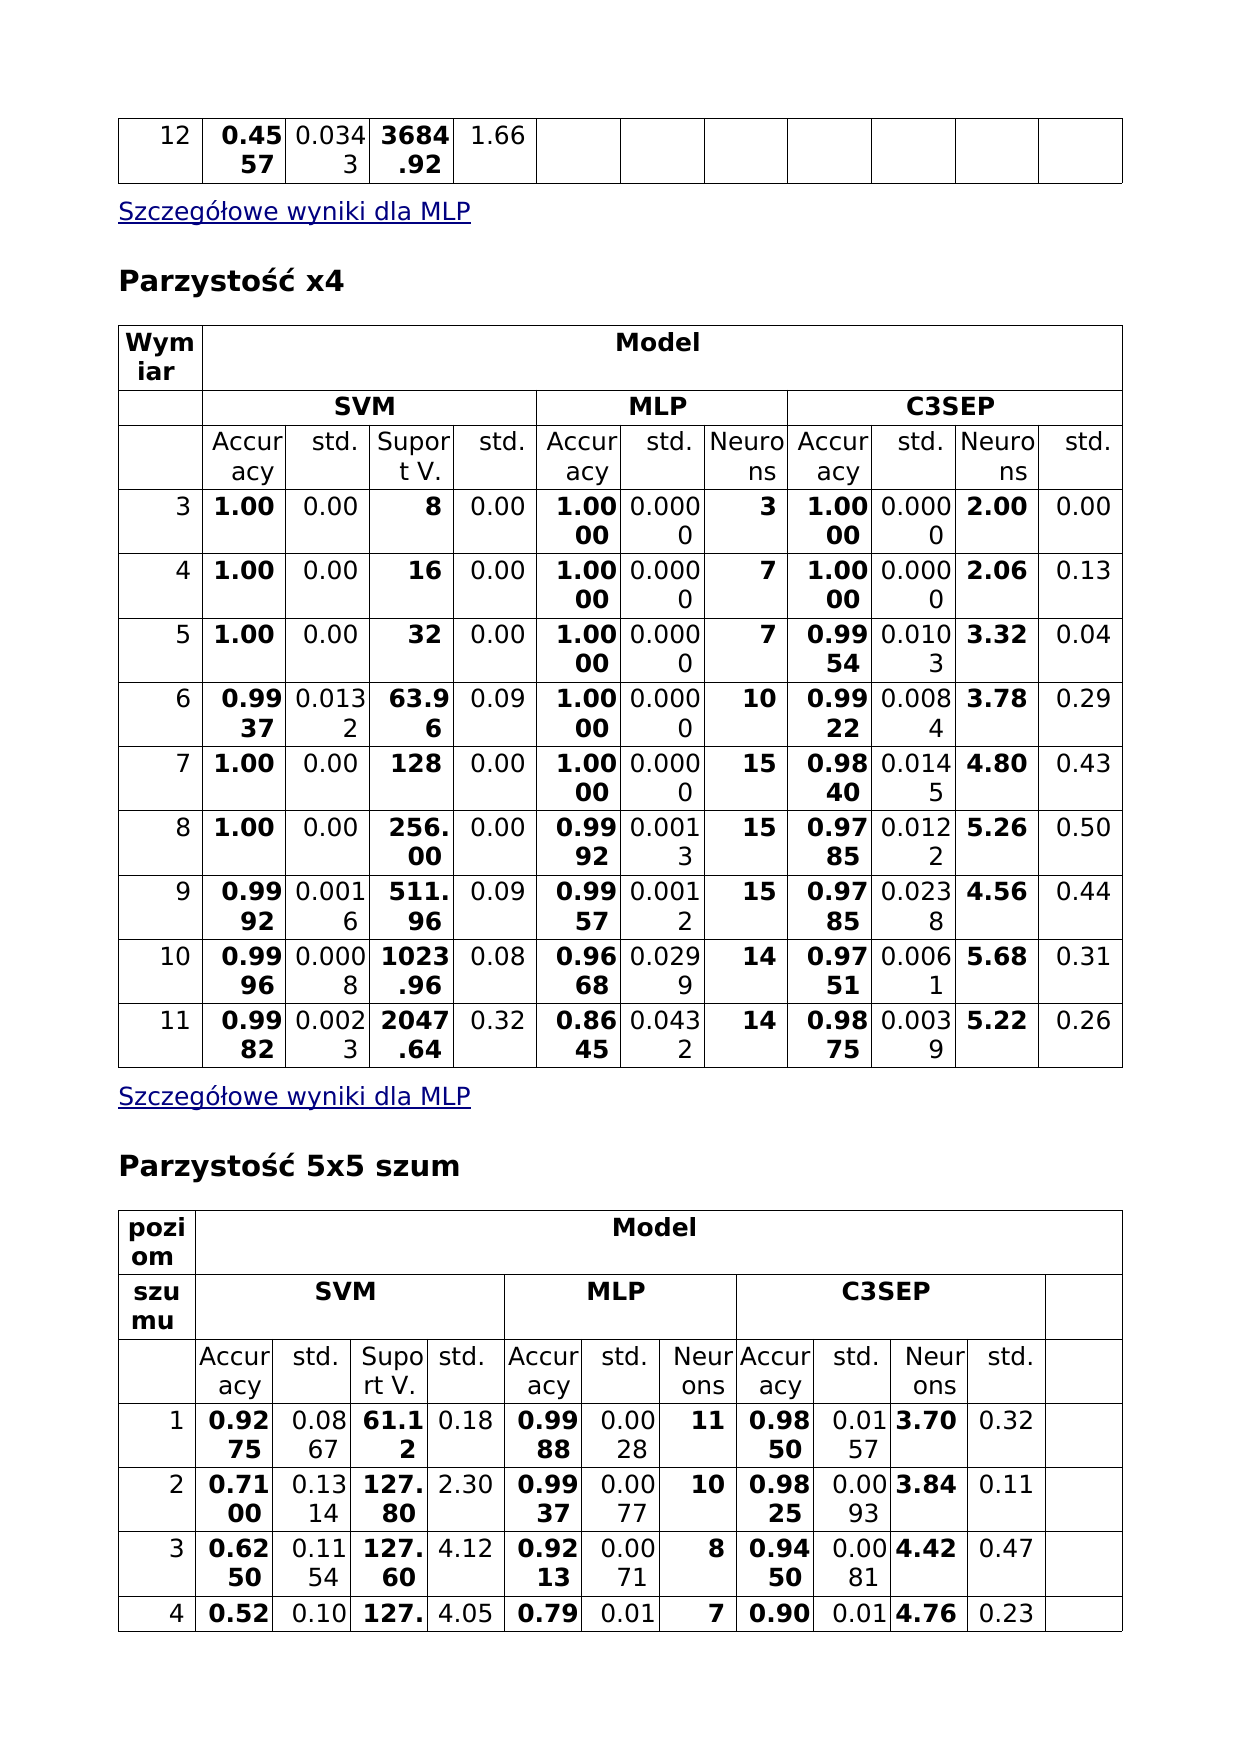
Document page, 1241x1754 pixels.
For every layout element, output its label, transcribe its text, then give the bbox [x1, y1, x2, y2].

table_cell 0.0008 [286, 940, 369, 1003]
table_cell 5.26 [956, 811, 1038, 874]
table_cell 11 [119, 1004, 202, 1067]
table_cell 15 [705, 747, 787, 810]
table_cell 0.01 [814, 1597, 890, 1631]
table_cell std. [1039, 426, 1122, 489]
table_cell 32 [370, 619, 453, 682]
table_cell C3SEP [788, 391, 1122, 424]
table_cell Suport V. [370, 426, 453, 489]
table_cell Suport V. [351, 1340, 427, 1403]
table_cell 0.9992 [537, 811, 620, 874]
table_cell 3.78 [956, 683, 1038, 746]
table_cell std. [454, 426, 536, 489]
table_cell 0.0061 [872, 940, 955, 1003]
table_cell 2.06 [956, 554, 1038, 617]
table_cell 1.0000 [537, 490, 620, 553]
table_cell 0.9785 [788, 811, 871, 874]
table_cell 511.96 [370, 876, 453, 939]
table_cell 5.68 [956, 940, 1038, 1003]
subtitle Parzystość x4 [118, 264, 1122, 298]
table_cell 0.0084 [872, 683, 955, 746]
table_cell 0.0000 [621, 747, 704, 810]
table_cell 3 [119, 490, 202, 553]
table_cell 3684.92 [370, 119, 453, 182]
table_cell std. [621, 426, 704, 489]
table_cell 0.18 [428, 1404, 504, 1467]
table_cell [705, 119, 787, 182]
table_cell 1.00 [203, 811, 285, 874]
table_cell 0.31 [1039, 940, 1122, 1003]
table_cell 0.00 [454, 747, 536, 810]
table_cell 0.00 [286, 490, 369, 553]
table_cell [872, 119, 955, 182]
table_cell 1.0000 [537, 747, 620, 810]
table_cell 1.66 [454, 119, 536, 182]
table_cell 0.9840 [788, 747, 871, 810]
table_cell 0.47 [968, 1532, 1045, 1596]
table_cell 8 [370, 490, 453, 553]
table_cell 0.0012 [621, 876, 704, 939]
table_cell 7 [119, 747, 202, 810]
table_cell 0.1314 [273, 1468, 350, 1531]
table_cell 0.09 [454, 876, 536, 939]
table_cell 1.0000 [788, 554, 871, 617]
table_cell 0.90 [737, 1597, 813, 1631]
table_cell [956, 119, 1038, 182]
table_cell [1046, 1597, 1122, 1631]
table_cell 0.0077 [582, 1468, 659, 1531]
table_cell 4 [119, 1597, 195, 1631]
table_cell 0.00 [286, 619, 369, 682]
table_cell szumu [119, 1275, 195, 1339]
table_cell 0.00 [454, 554, 536, 617]
table_cell 0.0023 [286, 1004, 369, 1067]
table_cell Accuracy [737, 1340, 813, 1403]
text Szczegółowe wyniki dla MLP [118, 1082, 1122, 1111]
table_cell [119, 426, 202, 489]
table_cell 0.01 [582, 1597, 659, 1631]
table_cell 8 [119, 811, 202, 874]
table_cell 10 [660, 1468, 736, 1531]
table_header poziom [119, 1211, 195, 1274]
table_cell 1.0000 [537, 554, 620, 617]
table_cell [1046, 1532, 1122, 1596]
table_cell 0.44 [1039, 876, 1122, 939]
table_cell 0.09 [454, 683, 536, 746]
table_cell 0.26 [1039, 1004, 1122, 1067]
table_cell 0.32 [454, 1004, 536, 1067]
table_cell 0.9450 [737, 1532, 813, 1596]
table_cell 4.56 [956, 876, 1038, 939]
table_cell 127. [351, 1597, 427, 1631]
table_cell 0.7100 [196, 1468, 272, 1531]
table_cell std. [582, 1340, 659, 1403]
table_cell 0.0238 [872, 876, 955, 939]
table_cell 0.43 [1039, 747, 1122, 810]
table_cell 128 [370, 747, 453, 810]
table_cell 3.32 [956, 619, 1038, 682]
table_cell 4 [119, 554, 202, 617]
table_cell 0.00 [1039, 490, 1122, 553]
table_cell 0.0432 [621, 1004, 704, 1067]
table_cell 12 [119, 119, 202, 182]
table_cell 0.0039 [872, 1004, 955, 1067]
table_cell 2 [119, 1468, 195, 1531]
table_cell 0.00 [286, 811, 369, 874]
table_cell 1.00 [203, 619, 285, 682]
table_cell 1.00 [203, 554, 285, 617]
table_cell [1046, 1340, 1122, 1403]
table_cell SVM [196, 1275, 504, 1339]
table_cell Neurons [956, 426, 1038, 489]
table_cell 0.0028 [582, 1404, 659, 1467]
table_cell 0.0013 [621, 811, 704, 874]
table_cell 127.80 [351, 1468, 427, 1531]
table_header Model [203, 326, 1122, 389]
table_cell 0.9275 [196, 1404, 272, 1467]
table_cell 0.9957 [537, 876, 620, 939]
table_cell 0.10 [273, 1597, 350, 1631]
table_cell 0.11 [968, 1468, 1045, 1531]
table_cell [537, 119, 620, 182]
table_cell 63.96 [370, 683, 453, 746]
table_cell 0.9922 [788, 683, 871, 746]
table_cell std. [968, 1340, 1045, 1403]
table_cell [621, 119, 704, 182]
table_cell 0.0299 [621, 940, 704, 1003]
table_cell std. [273, 1340, 350, 1403]
table_cell 1.0000 [537, 619, 620, 682]
table_cell 0.08 [454, 940, 536, 1003]
table_cell 4.80 [956, 747, 1038, 810]
table_cell 0.52 [196, 1597, 272, 1631]
table_cell 14 [705, 1004, 787, 1067]
table_cell 0.0071 [582, 1532, 659, 1596]
table_cell 0.00 [286, 554, 369, 617]
table_cell 2047.64 [370, 1004, 453, 1067]
table_cell 0.0081 [814, 1532, 890, 1596]
table_cell std. [872, 426, 955, 489]
table_cell 11 [660, 1404, 736, 1467]
table_cell 0.0867 [273, 1404, 350, 1467]
table_cell 4.12 [428, 1532, 504, 1596]
table_cell [788, 119, 871, 182]
table_cell 3.84 [891, 1468, 967, 1531]
table_header Model [196, 1211, 1122, 1274]
table_cell [1046, 1404, 1122, 1467]
table_cell Accuracy [203, 426, 285, 489]
table_cell 5.22 [956, 1004, 1038, 1067]
subtitle Parzystość 5x5 szum [118, 1149, 1122, 1183]
table_cell 0.9785 [788, 876, 871, 939]
table_cell 0.79 [505, 1597, 581, 1631]
table_cell 3 [119, 1532, 195, 1596]
table_cell 0.00 [286, 747, 369, 810]
table_cell [1046, 1468, 1122, 1531]
table_cell 0.0000 [872, 554, 955, 617]
table_cell MLP [505, 1275, 736, 1339]
table_cell 0.6250 [196, 1532, 272, 1596]
table_cell 0.9982 [203, 1004, 285, 1067]
table_cell 0.0145 [872, 747, 955, 810]
table_cell 0.04 [1039, 619, 1122, 682]
table_cell 0.9751 [788, 940, 871, 1003]
table_cell 0.4557 [203, 119, 285, 182]
table_header Wymiar [119, 326, 202, 389]
table_cell 0.0103 [872, 619, 955, 682]
table_cell 6 [119, 683, 202, 746]
table_cell std. [428, 1340, 504, 1403]
table_cell 0.0343 [286, 119, 369, 182]
table_cell 0.00 [454, 490, 536, 553]
table_cell 4.05 [428, 1597, 504, 1631]
table_cell 15 [705, 811, 787, 874]
table_cell 14 [705, 940, 787, 1003]
table_cell Accuracy [788, 426, 871, 489]
table_cell 4.76 [891, 1597, 967, 1631]
table_cell 1.0000 [537, 683, 620, 746]
table_cell [119, 1340, 195, 1403]
table_cell 16 [370, 554, 453, 617]
table_cell 1.00 [203, 490, 285, 553]
table_cell 0.0000 [872, 490, 955, 553]
table_cell 0.0122 [872, 811, 955, 874]
table_cell 0.0000 [621, 490, 704, 553]
table_cell 7 [705, 554, 787, 617]
table_cell 1.00 [203, 747, 285, 810]
table_cell 0.9988 [505, 1404, 581, 1467]
table_cell 0.9996 [203, 940, 285, 1003]
table_cell SVM [203, 391, 536, 424]
table_cell 7 [660, 1597, 736, 1631]
table_cell 5 [119, 619, 202, 682]
table_cell 0.9213 [505, 1532, 581, 1596]
table_cell 1 [119, 1404, 195, 1467]
table_cell 1.0000 [788, 490, 871, 553]
table_cell Accuracy [196, 1340, 272, 1403]
table_cell 3.70 [891, 1404, 967, 1467]
table_cell [1046, 1275, 1122, 1339]
table_cell Neurons [660, 1340, 736, 1403]
table_cell 0.9668 [537, 940, 620, 1003]
table_cell 0.9992 [203, 876, 285, 939]
table_cell 0.0016 [286, 876, 369, 939]
table_cell MLP [537, 391, 787, 424]
table_cell 3 [705, 490, 787, 553]
table_cell 0.0000 [621, 683, 704, 746]
table_cell 7 [705, 619, 787, 682]
table_cell [119, 391, 202, 424]
table_cell 0.29 [1039, 683, 1122, 746]
table_cell 10 [705, 683, 787, 746]
table_cell 8 [660, 1532, 736, 1596]
table_cell 0.0000 [621, 554, 704, 617]
table_cell 0.9937 [203, 683, 285, 746]
table_cell C3SEP [737, 1275, 1045, 1339]
table_cell 0.00 [454, 619, 536, 682]
table_cell 9 [119, 876, 202, 939]
table_cell 0.32 [968, 1404, 1045, 1467]
table_cell 0.0000 [621, 619, 704, 682]
table_cell 0.0093 [814, 1468, 890, 1531]
table_cell 2.30 [428, 1468, 504, 1531]
table_cell Neurons [891, 1340, 967, 1403]
table_cell 0.0157 [814, 1404, 890, 1467]
table_cell 15 [705, 876, 787, 939]
table_cell 2.00 [956, 490, 1038, 553]
table_cell 0.0132 [286, 683, 369, 746]
table_cell 0.50 [1039, 811, 1122, 874]
table_cell 0.9954 [788, 619, 871, 682]
table_cell 0.8645 [537, 1004, 620, 1067]
table_cell 0.23 [968, 1597, 1045, 1631]
table_cell 1023.96 [370, 940, 453, 1003]
table_cell 0.00 [454, 811, 536, 874]
table_cell 0.13 [1039, 554, 1122, 617]
text Szczegółowe wyniki dla MLP [118, 197, 1122, 226]
table_cell 61.12 [351, 1404, 427, 1467]
table_cell Accuracy [537, 426, 620, 489]
table_cell 256.00 [370, 811, 453, 874]
table_cell Accuracy [505, 1340, 581, 1403]
table_cell 0.9937 [505, 1468, 581, 1531]
table_cell [1039, 119, 1122, 182]
table_cell 0.1154 [273, 1532, 350, 1596]
table_cell 10 [119, 940, 202, 1003]
table_cell 0.9875 [788, 1004, 871, 1067]
table_cell 0.9825 [737, 1468, 813, 1531]
table_cell 4.42 [891, 1532, 967, 1596]
table_cell std. [814, 1340, 890, 1403]
table_cell 0.9850 [737, 1404, 813, 1467]
table_cell 127.60 [351, 1532, 427, 1596]
table_cell std. [286, 426, 369, 489]
table_cell Neurons [705, 426, 787, 489]
